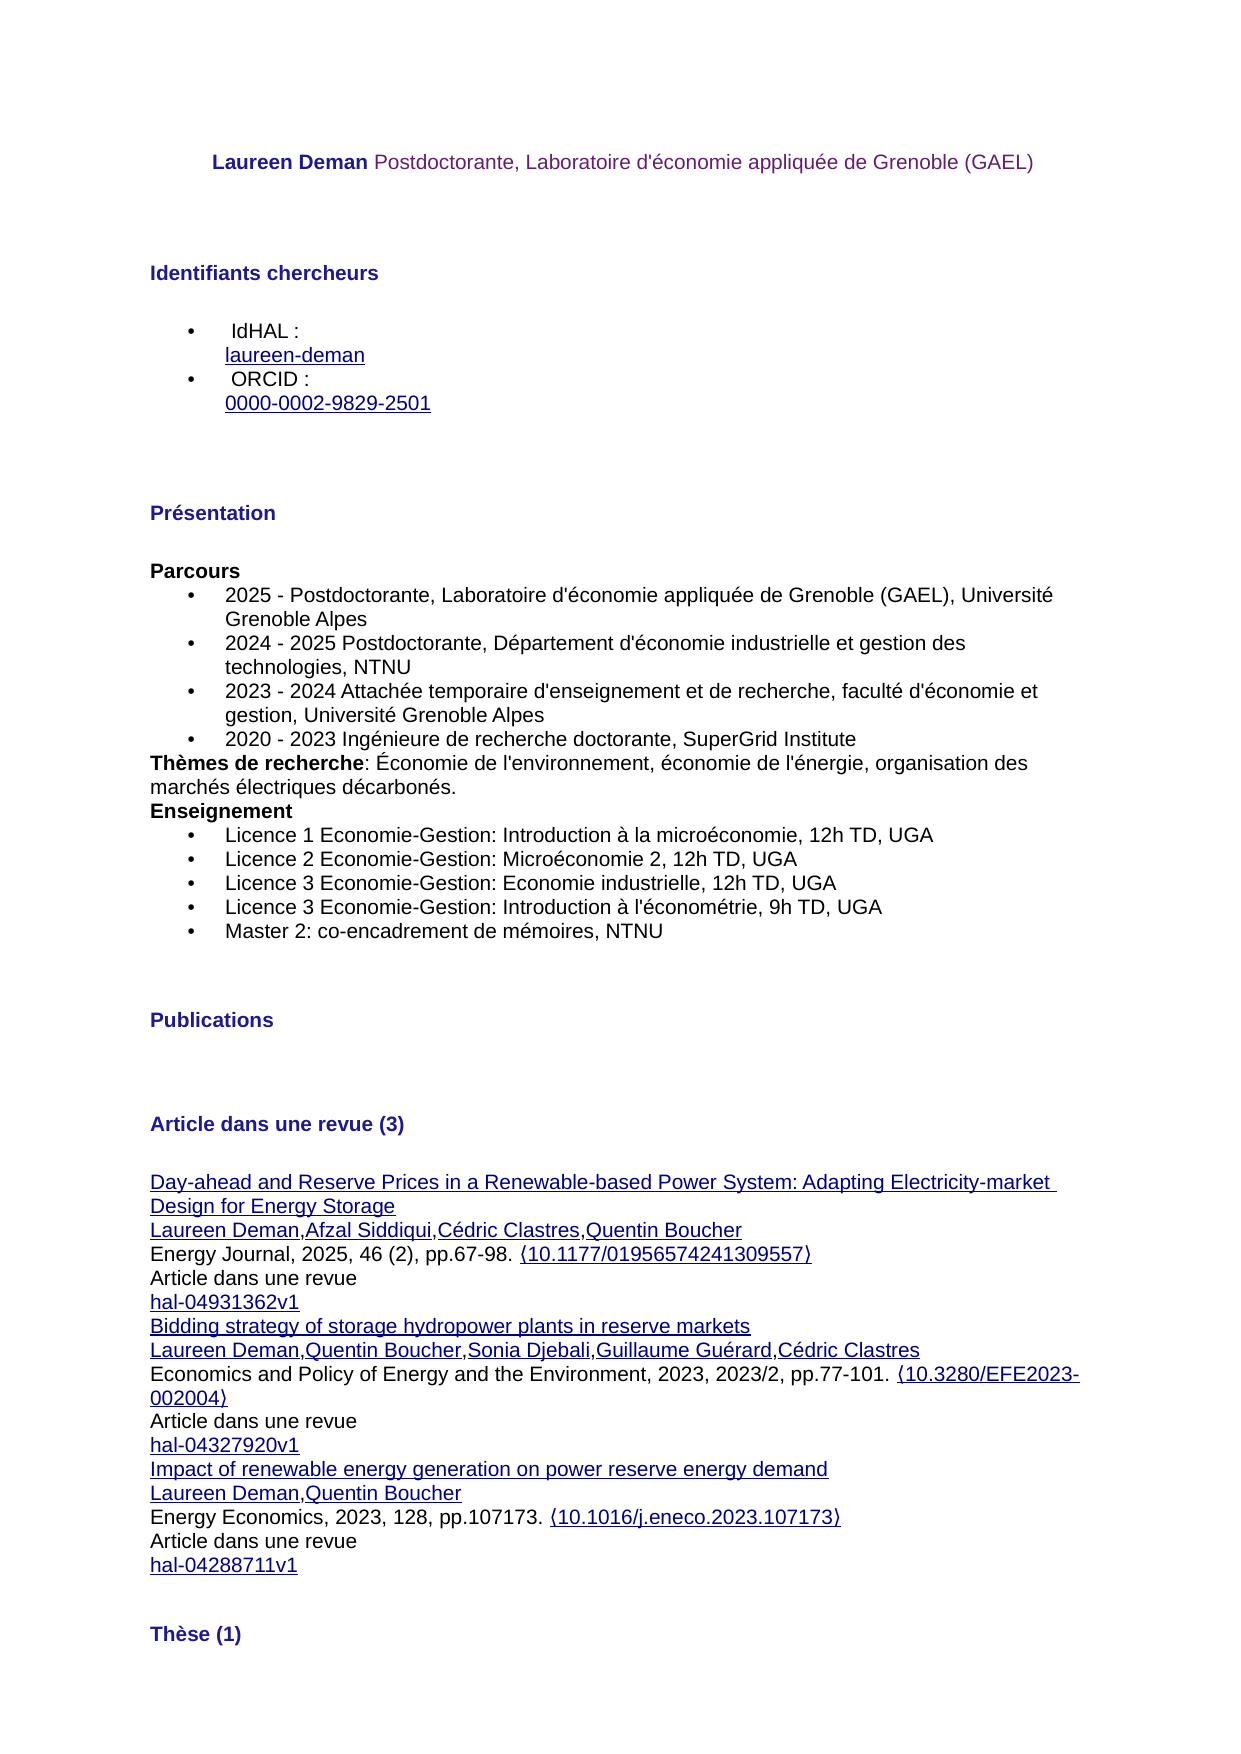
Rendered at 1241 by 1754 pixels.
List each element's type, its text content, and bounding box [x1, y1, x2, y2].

list 0000-0002-9829-2501 [187, 391, 1090, 414]
table_header Day-ahead and Reserve Prices in a Renewable-based Power System: Adapting Electricity-market Design for Energy Storage Laureen Deman,Afzal Siddiqui,Cédric Clastres,Quentin Boucher Energy Journal, 2025, 46 (2), pp.67-98. ⟨10.1177/01956574241309557⟩ Article dans une revue hal-04931362v1 [150, 1170, 1090, 1313]
subtitle Thèse (1) [150, 1622, 1090, 1646]
list ORCID : [187, 367, 1090, 391]
text Parcours [150, 559, 1090, 583]
subtitle Présentation [150, 501, 1090, 525]
table_cell Bidding strategy of storage hydropower plants in reserve markets Laureen Deman,Quentin Boucher,Sonia Djebali,Guillaume Guérard,Cédric Clastres Economics and Policy of Energy and the Environment, 2023, 2023/2, pp.77-101. ⟨10.3280/EFE2023-002004⟩ Article dans une revue hal-04327920v1 [150, 1314, 1090, 1457]
list IdHAL : [187, 319, 1090, 343]
list Master 2: co-encadrement de mémoires, NTNU [187, 919, 1090, 943]
table_cell Impact of renewable energy generation on power reserve energy demand Laureen Deman,Quentin Boucher Energy Economics, 2023, 128, pp.107173. ⟨10.1016/j.eneco.2023.107173⟩ Article dans une revue hal-04288711v1 [150, 1457, 1090, 1577]
list laureen-deman [187, 343, 1090, 367]
list 2020 - 2023 Ingénieure de recherche doctorante, SuperGrid Institute [187, 727, 1090, 751]
list Licence 3 Economie-Gestion: Economie industrielle, 12h TD, UGA [187, 871, 1090, 895]
subtitle Identifiants chercheurs [150, 260, 1090, 284]
subtitle Publications [150, 1008, 1090, 1032]
subtitle Laureen Deman Postdoctorante, Laboratoire d'économie appliquée de Grenoble (GAEL) [150, 150, 1090, 174]
list 2025 - Postdoctorante, Laboratoire d'économie appliquée de Grenoble (GAEL), Université Grenoble Alpes [187, 583, 1090, 631]
list Licence 2 Economie-Gestion: Microéconomie 2, 12h TD, UGA [187, 847, 1090, 871]
list Licence 3 Economie-Gestion: Introduction à l'économétrie, 9h TD, UGA [187, 895, 1090, 919]
text Enseignement [150, 799, 1090, 823]
list 2023 - 2024 Attachée temporaire d'enseignement et de recherche, faculté d'économie et gestion, Université Grenoble Alpes [187, 679, 1090, 727]
text Thèmes de recherche: Économie de l'environnement, économie de l'énergie, organisation des marchés électriques décarbonés. [150, 751, 1090, 799]
subtitle Article dans une revue (3) [150, 1111, 1090, 1135]
list Licence 1 Economie-Gestion: Introduction à la microéconomie, 12h TD, UGA [187, 823, 1090, 847]
list 2024 - 2025 Postdoctorante, Département d'économie industrielle et gestion des technologies, NTNU [187, 631, 1090, 679]
